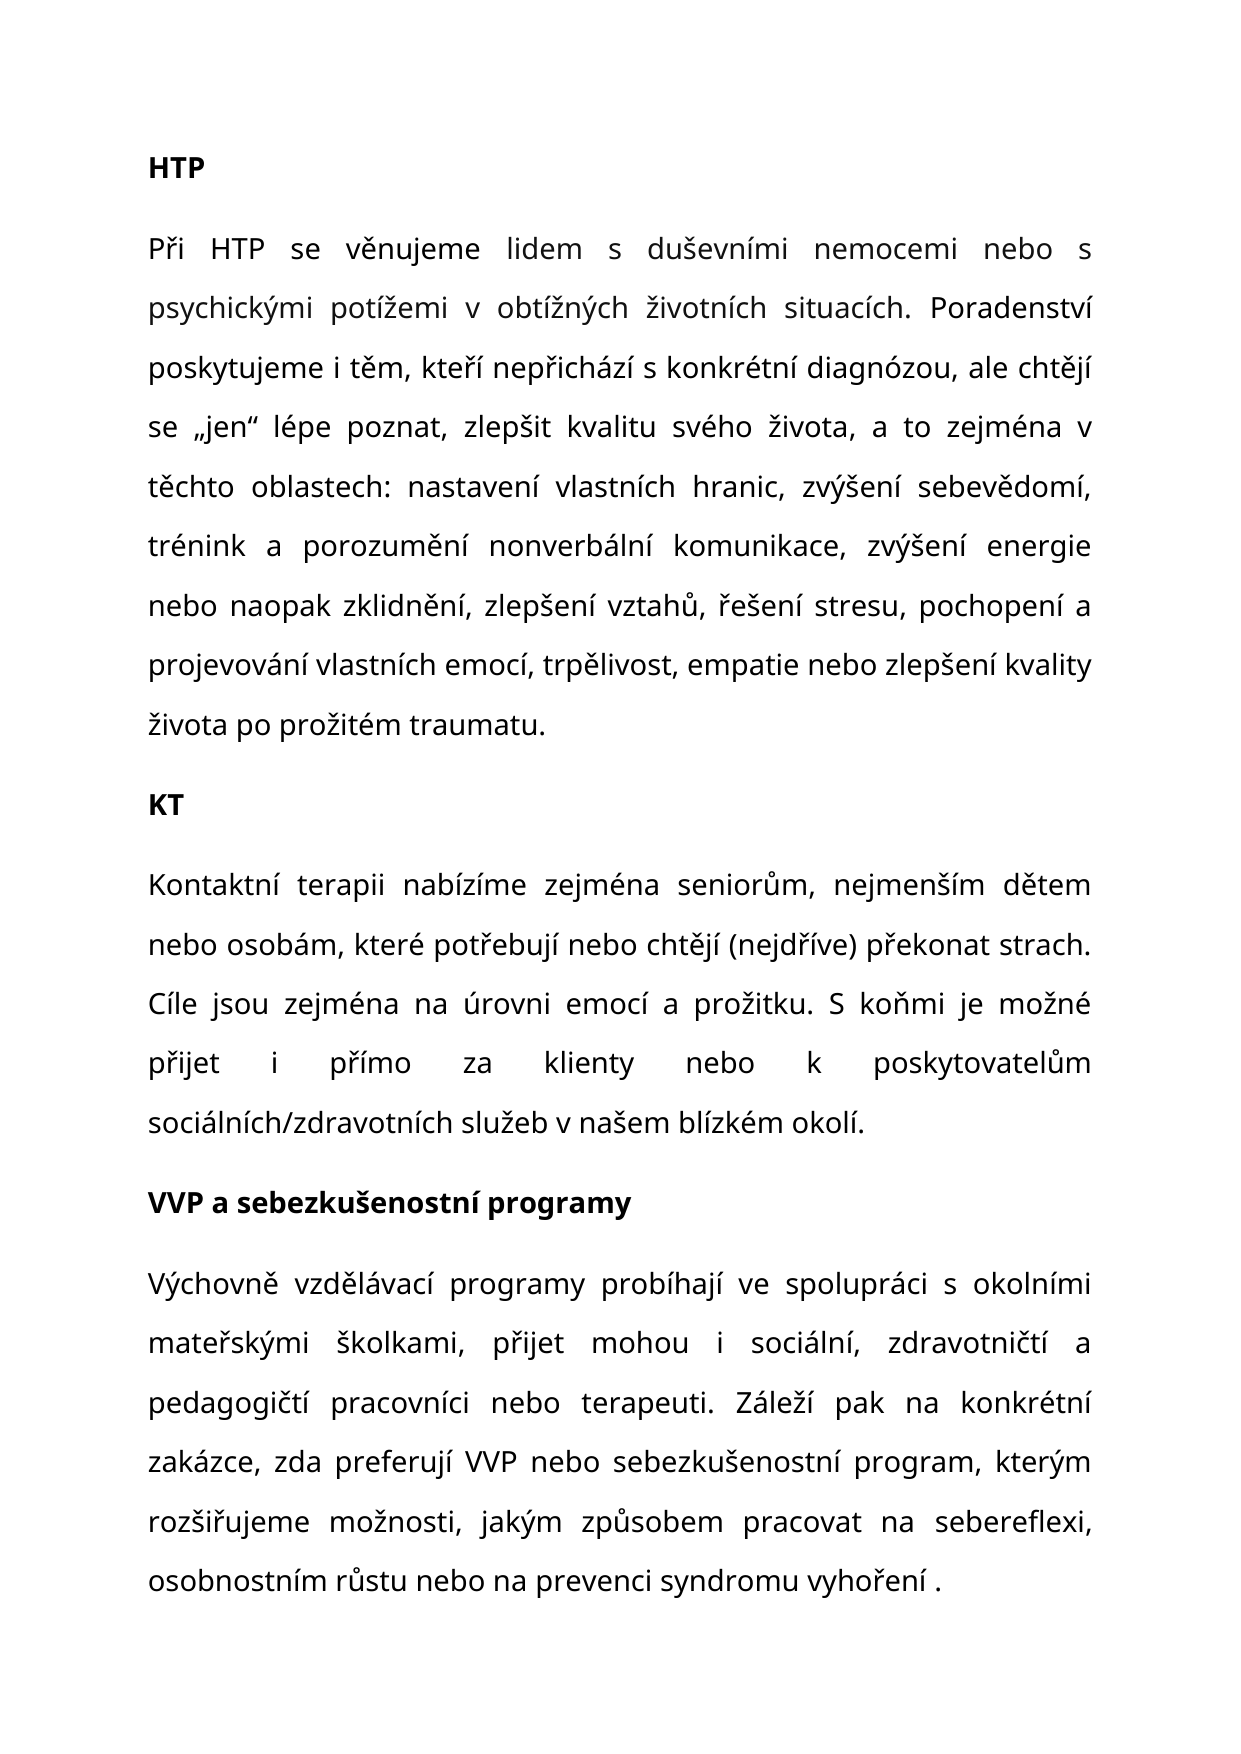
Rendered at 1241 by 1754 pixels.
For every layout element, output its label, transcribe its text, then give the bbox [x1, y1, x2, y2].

text VVP a sebezkušenostní programy [148, 1183, 1093, 1222]
text HTP [148, 148, 1093, 187]
text KT [148, 784, 1093, 824]
text Výchovně vzdělávací programy probíhají ve spolupráci s okolními mateřskými školkami, přijet mohou i sociální, zdravotničtí a pedagogičtí pracovníci nebo terapeuti. Záleží pak na konkrétní zakázce, zda preferují VVP nebo sebezkušenostní program, kterým rozšiřujeme možnosti, jakým způsobem pracovat na sebereflexi, osobnostním růstu nebo na prevenci syndromu vyhoření . [148, 1263, 1093, 1600]
text Kontaktní terapii nabízíme zejména seniorům, nejmenším dětem nebo osobám, které potřebují nebo chtějí (nejdříve) překonat strach. Cíle jsou zejména na úrovni emocí a prožitku. S koňmi je možné přijet i přímo za klienty nebo k poskytovatelům sociálních/zdravotních služeb v našem blízkém okolí. [148, 864, 1093, 1142]
text Při HTP se věnujeme lidem s duševními nemocemi nebo s psychickými potížemi v obtížných životních situacích. Poradenství poskytujeme i těm, kteří nepřichází s konkrétní diagnózou, ale chtějí se „jen“ lépe poznat, zlepšit kvalitu svého života, a to zejména v těchto oblastech: nastavení vlastních hranic, zvýšení sebevědomí, trénink a porozumění nonverbální komunikace, zvýšení energie nebo naopak zklidnění, zlepšení vztahů, řešení stresu, pochopení a projevování vlastních emocí, trpělivost, empatie nebo zlepšení kvality života po prožitém traumatu. [148, 228, 1093, 743]
